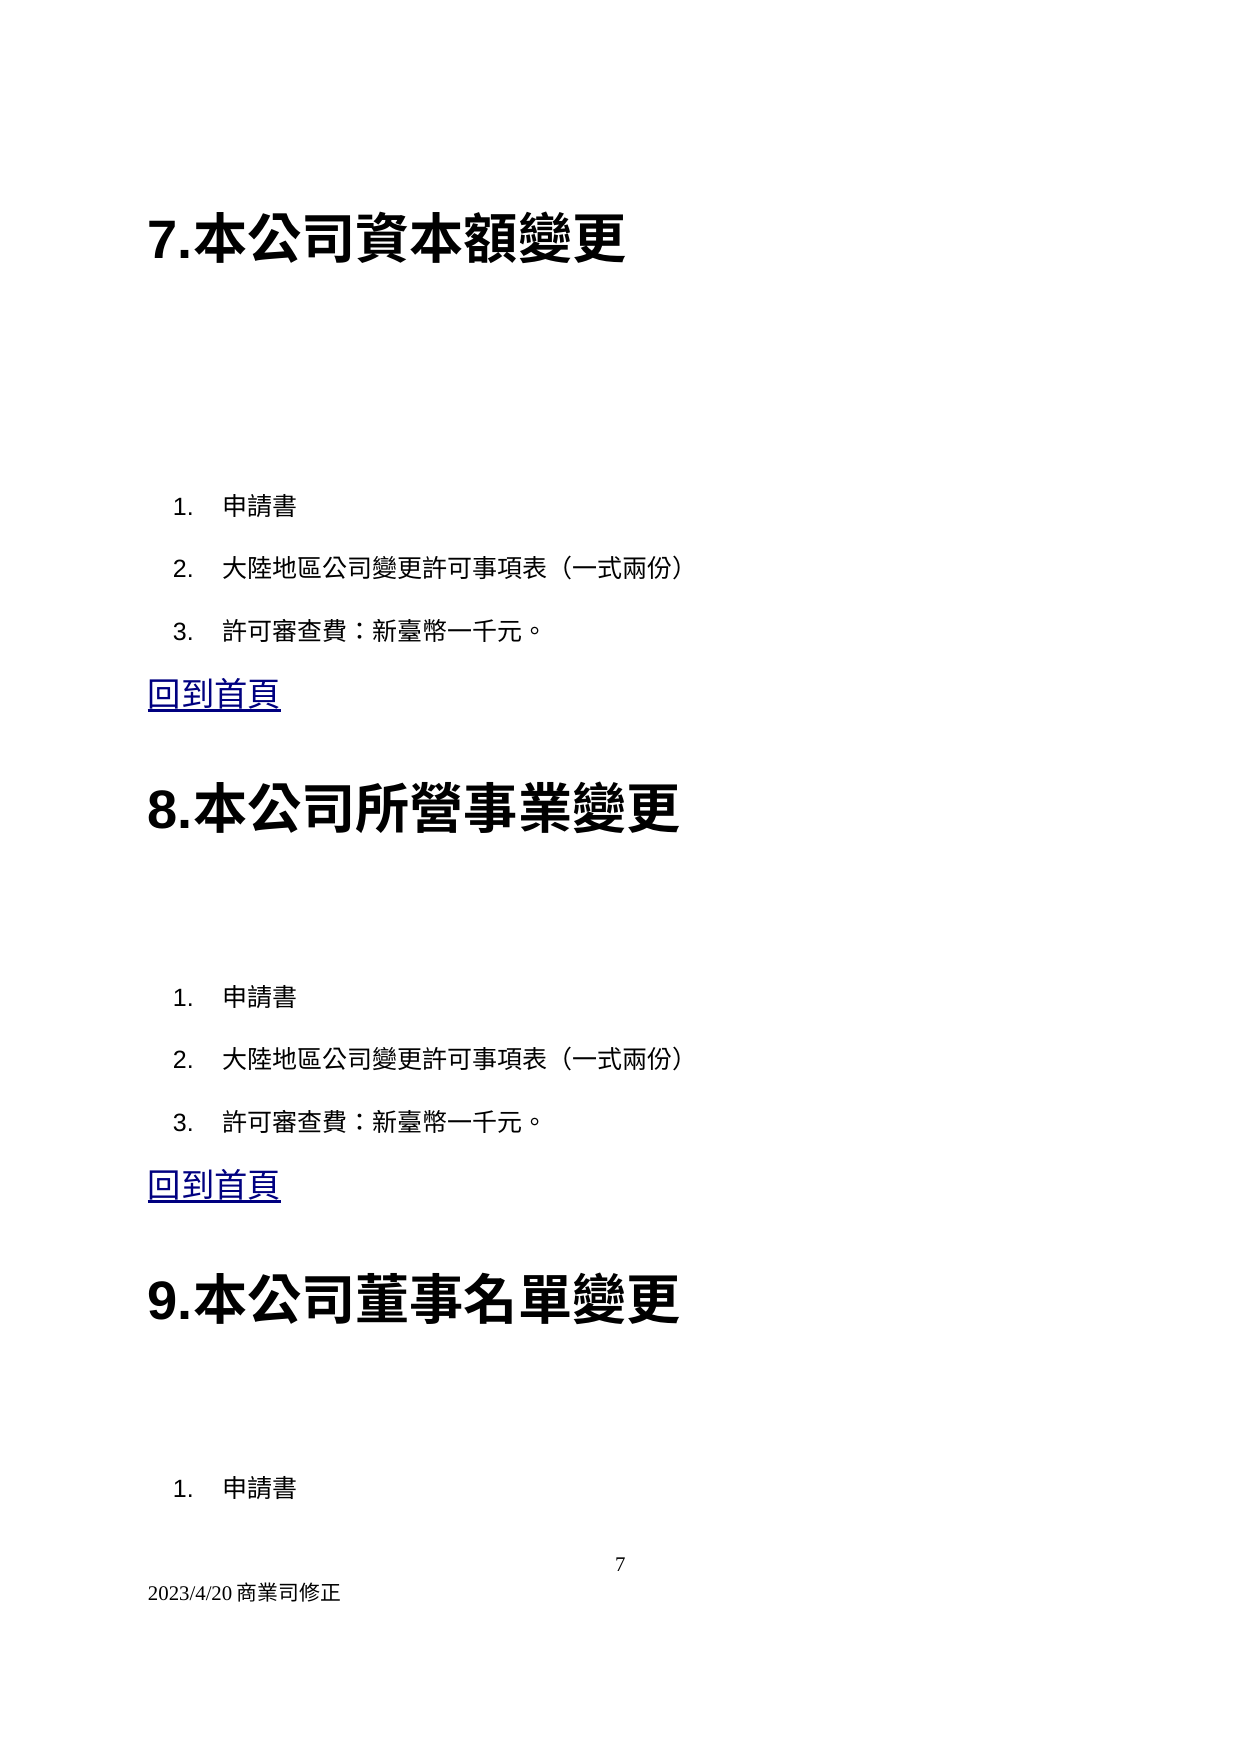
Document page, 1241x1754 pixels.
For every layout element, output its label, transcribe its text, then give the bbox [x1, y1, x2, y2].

list 申請書 [173, 954, 1092, 1016]
subtitle 9.本公司董事名單變更 [148, 1223, 1092, 1348]
list 申請書 [173, 463, 1092, 525]
list 許可審查費：新臺幣一千元。 [173, 588, 1092, 650]
list 大陸地區公司變更許可事項表（一式兩份） [173, 1016, 1092, 1079]
list 申請書 [173, 1445, 1092, 1507]
text 回到首頁 [148, 650, 1092, 713]
list 許可審查費：新臺幣一千元。 [173, 1079, 1092, 1141]
subtitle 7.本公司資本額變更 [148, 162, 1092, 287]
subtitle 8.本公司所營事業變更 [148, 732, 1092, 857]
text 回到首頁 [148, 1141, 1092, 1204]
list 大陸地區公司變更許可事項表（一式兩份） [173, 525, 1092, 588]
